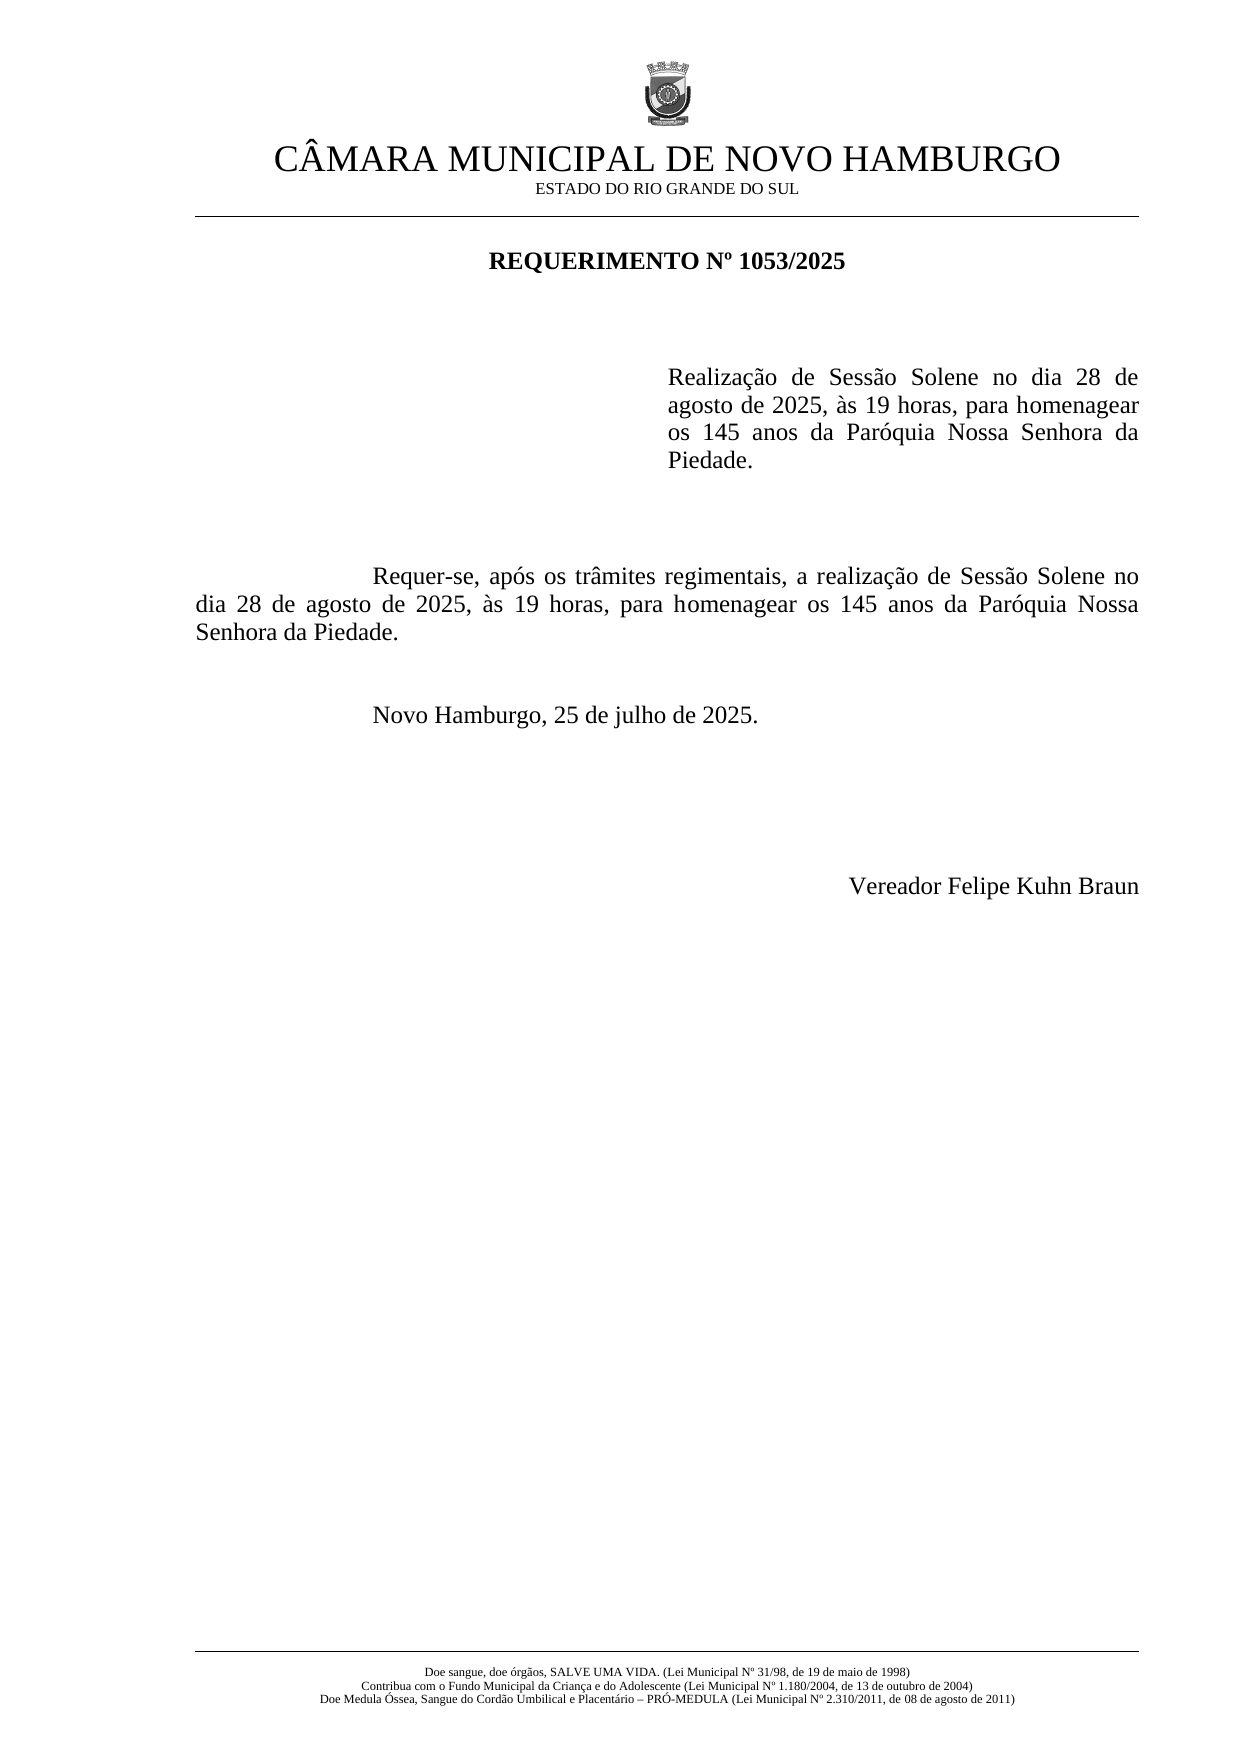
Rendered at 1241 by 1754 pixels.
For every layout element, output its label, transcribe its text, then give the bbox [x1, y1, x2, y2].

text Realização de Sessão Solene no dia 28 de agosto de 2025, às 19 horas, para homenagear os 145 anos da Paróquia Nossa Senhora da Piedade. [668, 363, 1139, 474]
text Novo Hamburgo, 25 de julho de 2025. [195, 701, 1139, 729]
text Requer-se, após os trâmites regimentais, a realização de Sessão Solene no dia 28 de agosto de 2025, às 19 horas, para homenagear os 145 anos da Paróquia Nossa Senhora da Piedade. [195, 562, 1139, 646]
text Vereador Felipe Kuhn Braun [195, 872, 1139, 900]
title REQUERIMENTO Nº 1053/2025 [195, 247, 1139, 274]
